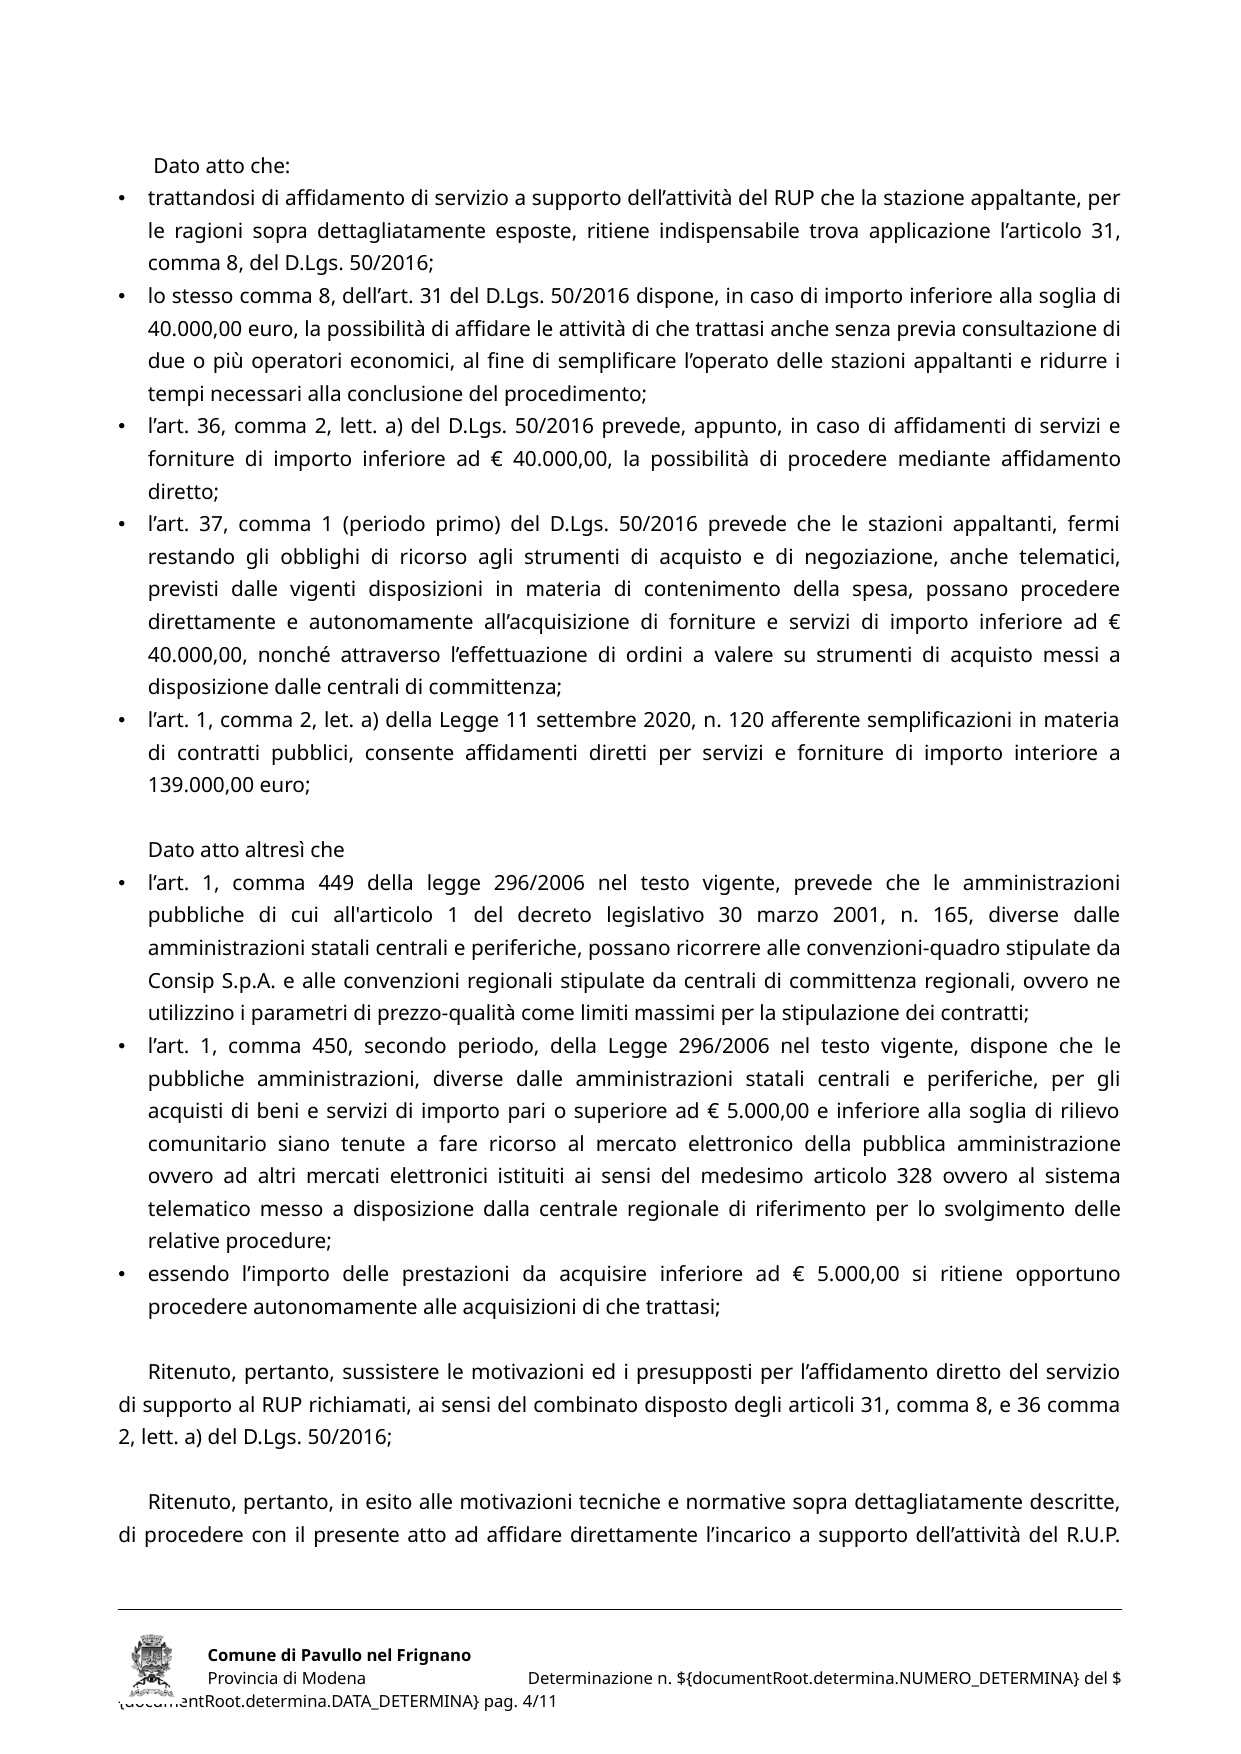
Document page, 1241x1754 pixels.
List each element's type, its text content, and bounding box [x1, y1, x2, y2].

text Dato atto altresì che [118, 835, 1122, 864]
text Dato atto che: [118, 151, 1122, 179]
list l’art. 1, comma 449 della legge 296/2006 nel testo vigente, prevede che le amministrazioni pubbliche di cui all'articolo 1 del decreto legislativo 30 marzo 2001, n. 165, diverse dalle amministrazioni statali centrali e periferiche, possano ricorrere alle convenzioni-quadro stipulate da Consip S.p.A. e alle convenzioni regionali stipulate da centrali di committenza regionali, ovvero ne utilizzino i parametri di prezzo-qualità come limiti massimi per la stipulazione dei contratti; [118, 868, 1122, 1027]
picture [120, 1631, 183, 1704]
text Ritenuto, pertanto, sussistere le motivazioni ed i presupposti per l’affidamento diretto del servizio di supporto al RUP richiamati, ai sensi del combinato disposto degli articoli 31, comma 8, e 36 comma 2, lett. a) del D.Lgs. 50/2016; [118, 1357, 1122, 1451]
list trattandosi di affidamento di servizio a supporto dell’attività del RUP che la stazione appaltante, per le ragioni sopra dettagliatamente esposte, ritiene indispensabile trova applicazione l’articolo 31, comma 8, del D.Lgs. 50/2016; [118, 183, 1122, 277]
list l’art. 36, comma 2, lett. a) del D.Lgs. 50/2016 prevede, appunto, in caso di affidamenti di servizi e forniture di importo inferiore ad € 40.000,00, la possibilità di procedere mediante affidamento diretto; [118, 412, 1122, 505]
list essendo l’importo delle prestazioni da acquisire inferiore ad € 5.000,00 si ritiene opportuno procedere autonomamente alle acquisizioni di che trattasi; [118, 1259, 1122, 1320]
list l’art. 37, comma 1 (periodo primo) del D.Lgs. 50/2016 prevede che le stazioni appaltanti, fermi restando gli obblighi di ricorso agli strumenti di acquisto e di negoziazione, anche telematici, previsti dalle vigenti disposizioni in materia di contenimento della spesa, possano procedere direttamente e autonomamente all’acquisizione di forniture e servizi di importo inferiore ad € 40.000,00, nonché attraverso l’effettuazione di ordini a valere su strumenti di acquisto messi a disposizione dalle centrali di committenza; [118, 509, 1122, 701]
list lo stesso comma 8, dell’art. 31 del D.Lgs. 50/2016 dispone, in caso di importo inferiore alla soglia di 40.000,00 euro, la possibilità di affidare le attività di che trattasi anche senza previa consultazione di due o più operatori economici, al fine di semplificare l’operato delle stazioni appaltanti e ridurre i tempi necessari alla conclusione del procedimento; [118, 281, 1122, 407]
list l’art. 1, comma 2, let. a) della Legge 11 settembre 2020, n. 120 afferente semplificazioni in materia di contratti pubblici, consente affidamenti diretti per servizi e forniture di importo interiore a 139.000,00 euro; [118, 705, 1122, 799]
text Ritenuto, pertanto, in esito alle motivazioni tecniche e normative sopra dettagliatamente descritte, di procedere con il presente atto ad affidare direttamente l’incarico a supporto dell’attività del R.U.P. [118, 1487, 1122, 1548]
list l’art. 1, comma 450, secondo periodo, della Legge 296/2006 nel testo vigente, dispone che le pubbliche amministrazioni, diverse dalle amministrazioni statali centrali e periferiche, per gli acquisti di beni e servizi di importo pari o superiore ad € 5.000,00 e inferiore alla soglia di rilievo comunitario siano tenute a fare ricorso al mercato elettronico della pubblica amministrazione ovvero ad altri mercati elettronici istituiti ai sensi del medesimo articolo 328 ovvero al sistema telematico messo a disposizione dalla centrale regionale di riferimento per lo svolgimento delle relative procedure; [118, 1031, 1122, 1255]
